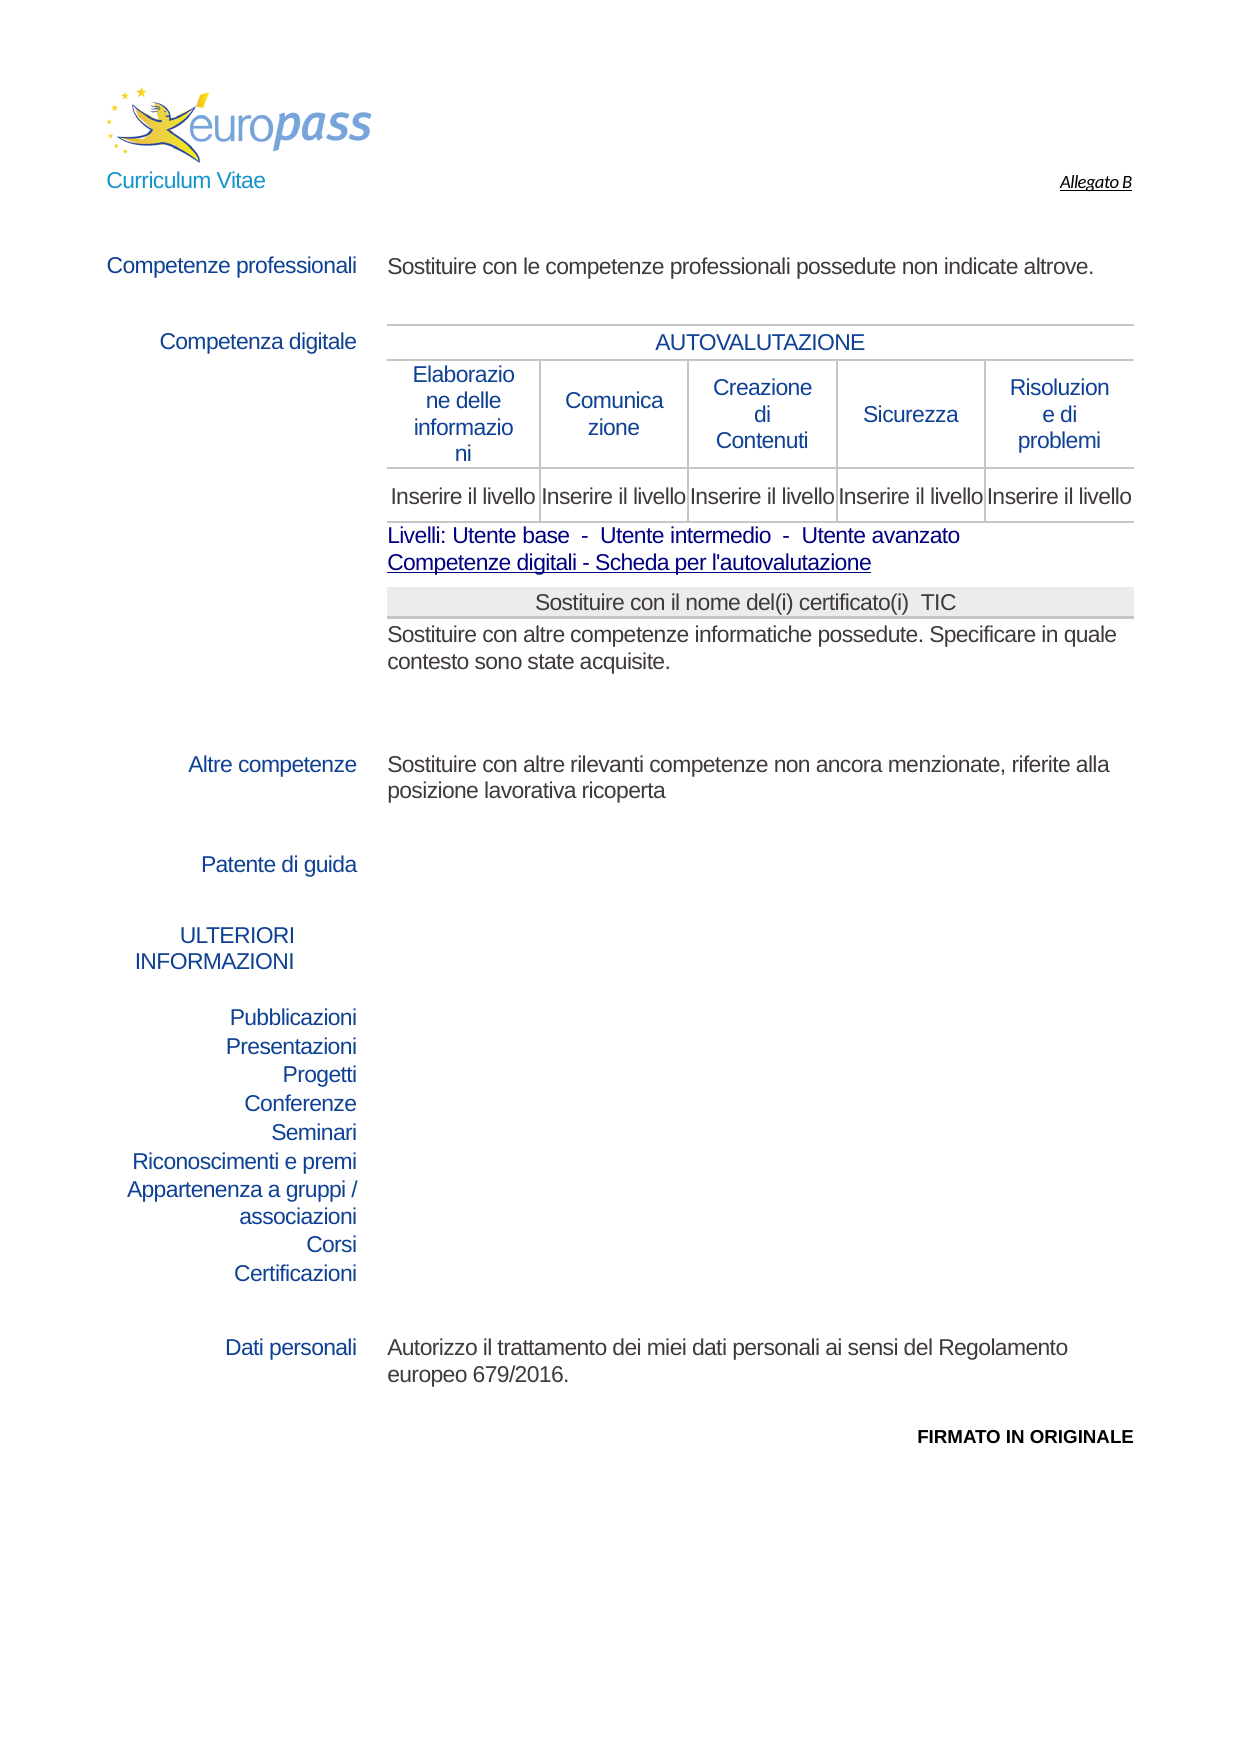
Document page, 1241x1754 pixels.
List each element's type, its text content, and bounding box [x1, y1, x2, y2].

picture [106, 86, 372, 163]
table_cell Risoluzione di problemi [986, 361, 1134, 467]
table_cell Inserire il livello [838, 469, 984, 521]
text FIRMATO IN ORIGINALE [106, 1426, 1134, 1448]
table_header [387, 849, 1134, 878]
table_cell Inserire il livello [986, 469, 1134, 521]
table_header Competenze professionali [106, 250, 387, 279]
table_cell [106, 587, 387, 616]
table_header [324, 922, 1111, 974]
table_header Dati personali [106, 1331, 387, 1387]
table_header [387, 1001, 1134, 1287]
table_header Patente di guida [106, 849, 387, 878]
table_cell Inserire il livello [541, 469, 687, 521]
table_header ULTERIORI INFORMAZIONI [111, 922, 324, 974]
table_header Altre competenze [106, 748, 387, 804]
table_cell [106, 616, 387, 703]
table_header AUTOVALUTAZIONE [387, 326, 1134, 359]
table_cell Comunicazione [541, 361, 687, 467]
table_header Autorizzo il trattamento dei miei dati personali ai sensi del Regolamento europeo 679/2016. [387, 1331, 1134, 1387]
table_cell Inserire il livello [689, 469, 836, 521]
table_header Sostituire con le competenze professionali possedute non indicate altrove. [387, 250, 1134, 279]
table_header Competenza digitale [106, 324, 387, 467]
table_cell Creazione di Contenuti [689, 361, 836, 467]
table_cell Sostituire con altre competenze informatiche possedute. Specificare in quale contesto sono state acquisite. [387, 619, 1134, 703]
table_cell Sicurezza [838, 361, 984, 467]
table_cell Inserire il livello [387, 469, 539, 521]
table_cell [106, 467, 387, 521]
table_header Sostituire con altre rilevanti competenze non ancora menzionate, riferite alla posizione lavorativa ricoperta [387, 748, 1134, 804]
table_cell Elaborazione delle informazioni [387, 361, 539, 467]
table_cell Sostituire con il nome del(i) certificato(i) TIC [387, 587, 1134, 616]
table_cell [106, 521, 387, 587]
table_cell Livelli: Utente base - Utente intermedio - Utente avanzato Competenze digitali - Scheda per l'autovalutazione [387, 523, 1134, 587]
table_header Pubblicazioni Presentazioni Progetti Conferenze Seminari Riconoscimenti e premi Appartenenza a gruppi / associazioni Corsi Certificazioni [106, 1001, 387, 1287]
